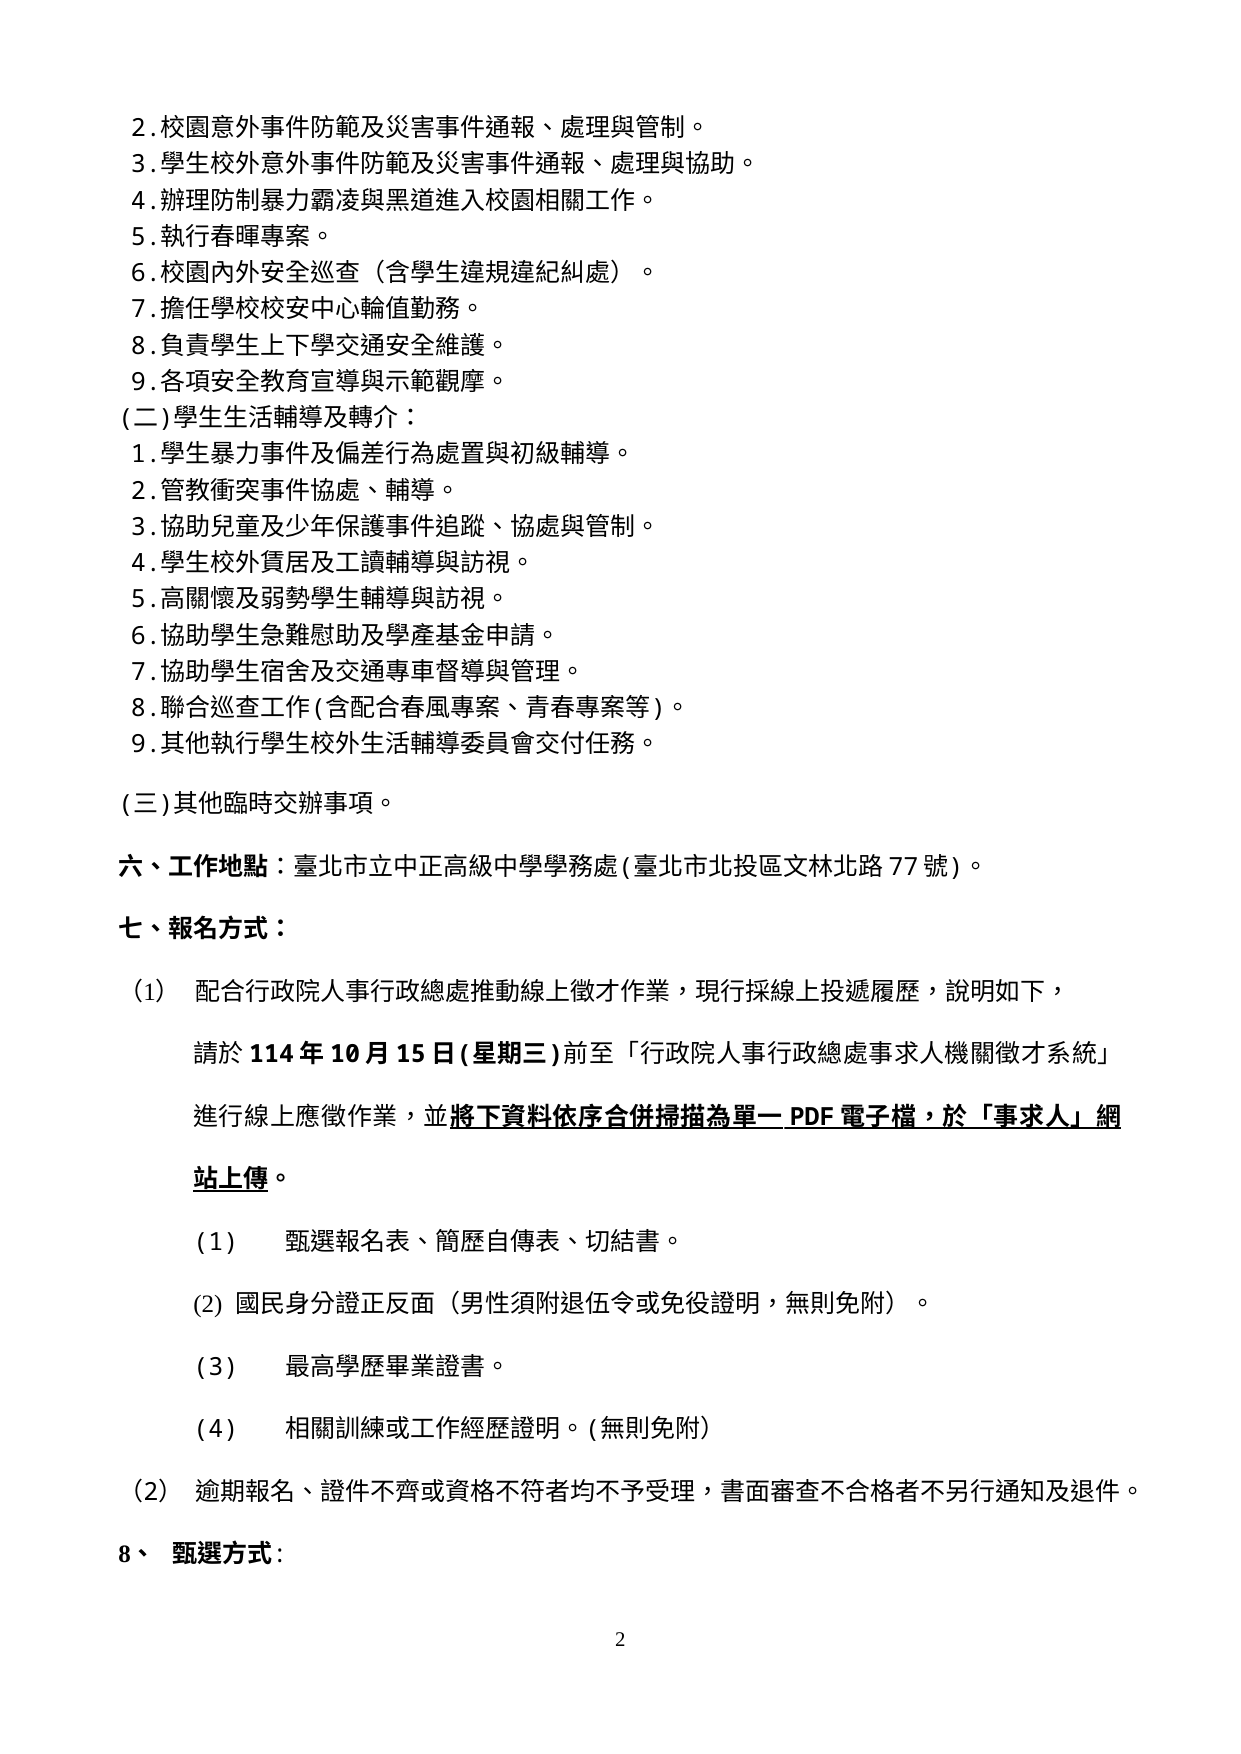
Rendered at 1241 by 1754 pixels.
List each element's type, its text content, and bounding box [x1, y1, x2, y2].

list 甄選報名表、簡歷自傳表、切結書。 [193, 1198, 1122, 1260]
text (二)學生生活輔導及轉介： [118, 398, 1122, 434]
text 8.負責學生上下學交通安全維護。 [131, 325, 1122, 361]
text (三)其他臨時交辦事項。 [118, 760, 1122, 823]
list 配合行政院人事行政總處推動線上徵才作業，現行採線上投遞履歷，說明如下， [118, 948, 1122, 1010]
text 5.高關懷及弱勢學生輔導與訪視。 [131, 579, 1122, 615]
list 國民身分證正反面（男性須附退伍令或免役證明，無則免附）。 [193, 1260, 1122, 1323]
text 七、報名方式： [118, 885, 1122, 948]
text 9.其他執行學生校外生活輔導委員會交付任務。 [131, 724, 1122, 760]
text 1.學生暴力事件及偏差行為處置與初級輔導。 [131, 434, 1122, 470]
text 8.聯合巡查工作(含配合春風專案、青春專案等)。 [131, 688, 1122, 724]
text 9.各項安全教育宣導與示範觀摩。 [131, 361, 1122, 398]
list 甄選方式: [118, 1510, 1122, 1573]
text 4.學生校外賃居及工讀輔導與訪視。 [131, 543, 1122, 579]
text 3.協助兒童及少年保護事件追蹤、協處與管制。 [131, 506, 1122, 543]
list 相關訓練或工作經歷證明。(無則免附） [193, 1385, 1122, 1448]
text 3.學生校外意外事件防範及災害事件通報、處理與協助。 [131, 144, 1122, 180]
text 6.校園內外安全巡查（含學生違規違紀糾處）。 [131, 253, 1122, 289]
text 2.管教衝突事件協處、輔導。 [131, 470, 1122, 506]
text 請於114年10月15日(星期三)前至「行政院人事行政總處事求人機關徵才系統」進行線上應徵作業，並將下資料依序合併掃描為單一PDF電子檔，於「事求人」網站上傳。 [193, 1010, 1122, 1198]
text 7.協助學生宿舍及交通專車督導與管理。 [131, 651, 1122, 688]
text 2.校園意外事件防範及災害事件通報、處理與管制。 [131, 108, 1122, 144]
text 5.執行春暉專案。 [131, 216, 1122, 253]
list 逾期報名、證件不齊或資格不符者均不予受理，書面審查不合格者不另行通知及退件。 [118, 1448, 1122, 1510]
text 6.協助學生急難慰助及學產基金申請。 [131, 615, 1122, 651]
text 7.擔任學校校安中心輪值勤務。 [131, 289, 1122, 325]
list 最高學歷畢業證書。 [193, 1323, 1122, 1385]
text 4.辦理防制暴力霸凌與黑道進入校園相關工作。 [131, 180, 1122, 216]
text 六、工作地點：臺北市立中正高級中學學務處(臺北市北投區文林北路77號)。 [118, 823, 1122, 885]
